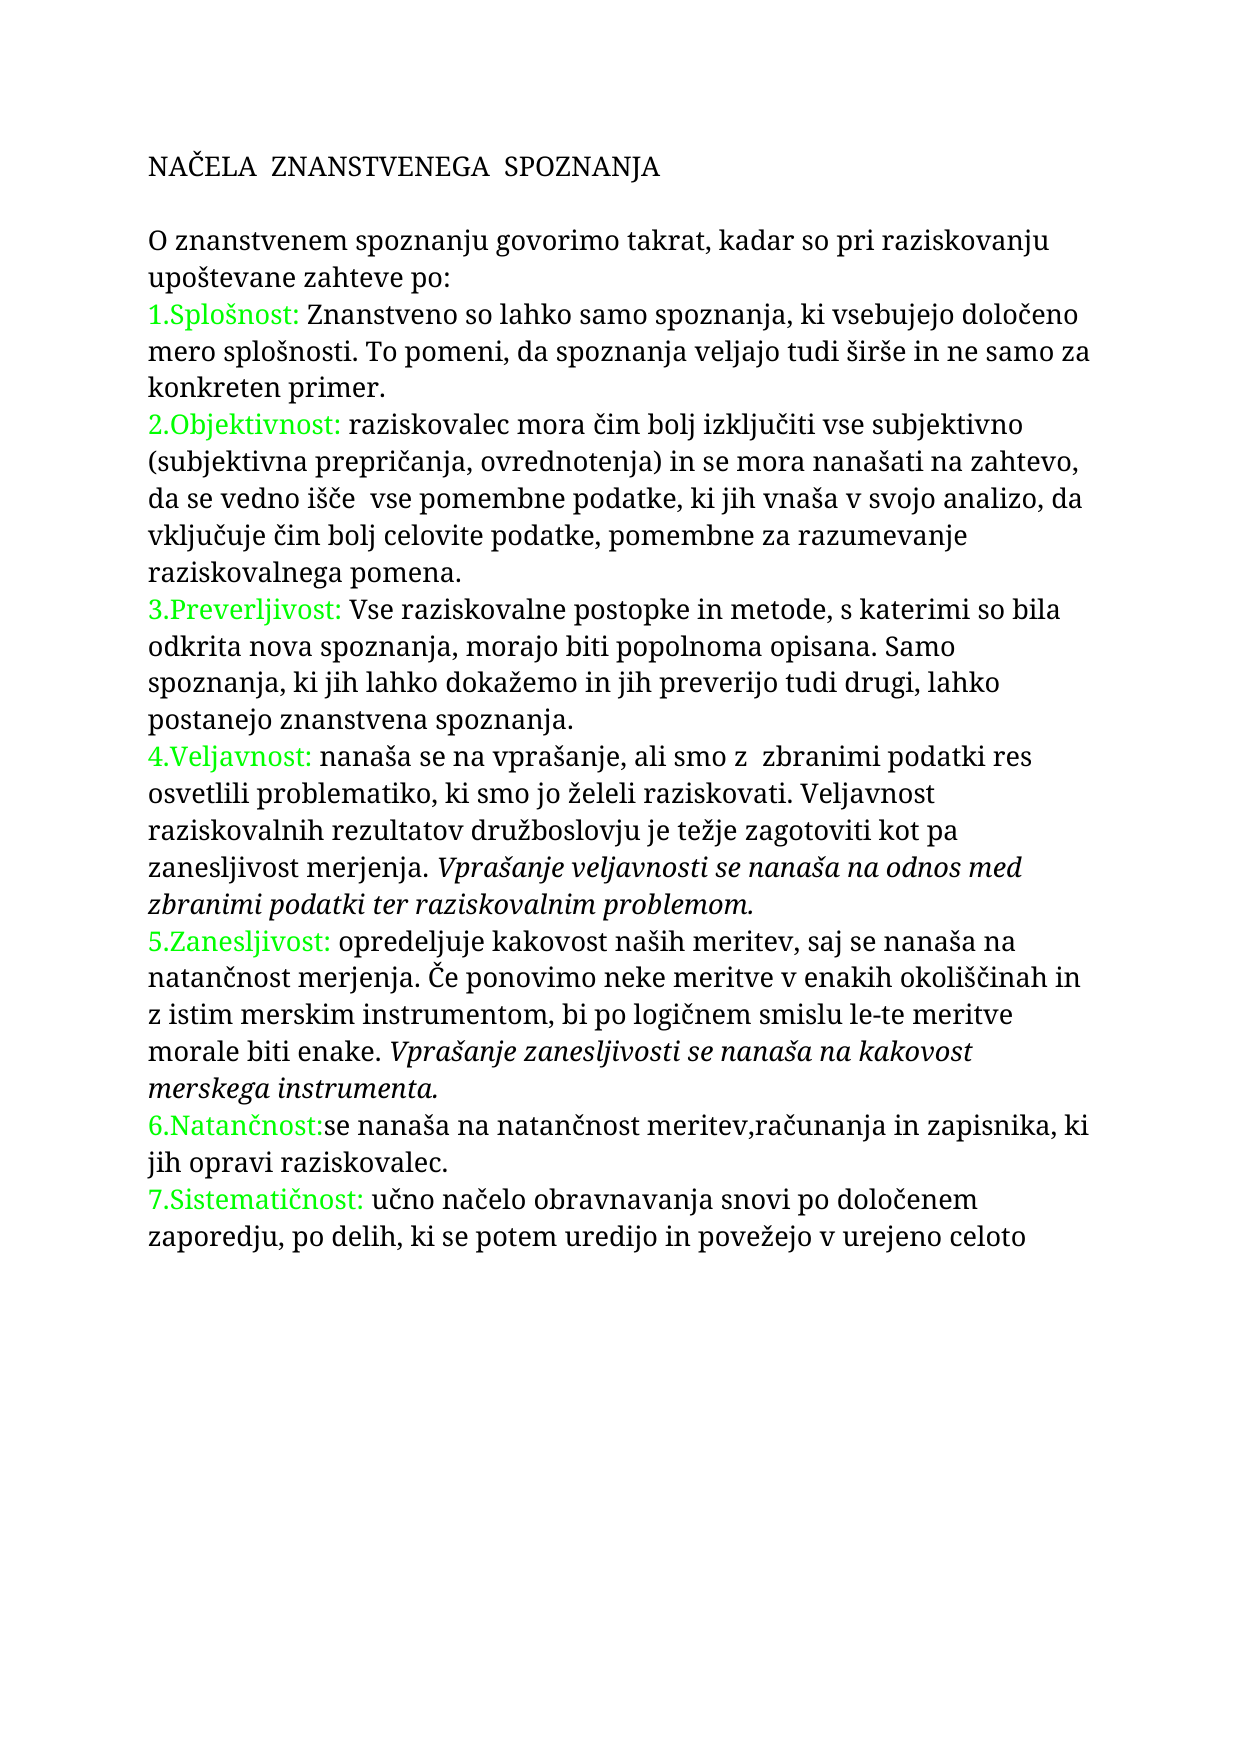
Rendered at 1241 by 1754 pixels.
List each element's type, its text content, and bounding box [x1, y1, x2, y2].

text 4.Veljavnost: nanaša se na vprašanje, ali smo z zbranimi podatki res osvetlili problematiko, ki smo jo želeli raziskovati. Veljavnost raziskovalnih rezultatov družboslovju je težje zagotoviti kot pa zanesljivost merjenja. Vprašanje veljavnosti se nanaša na odnos med zbranimi podatki ter raziskovalnim problemom. [148, 738, 1093, 922]
text 6.Natančnost:se nanaša na natančnost meritev,računanja in zapisnika, ki jih opravi raziskovalec. [148, 1106, 1093, 1180]
text 3.Preverljivost: Vse raziskovalne postopke in metode, s katerimi so bila odkrita nova spoznanja, morajo biti popolnoma opisana. Samo spoznanja, ki jih lahko dokažemo in jih preverijo tudi drugi, lahko postanejo znanstvena spoznanja. [148, 590, 1093, 738]
text 2.Objektivnost: raziskovalec mora čim bolj izključiti vse subjektivno (subjektivna prepričanja, ovrednotenja) in se mora nanašati na zahtevo, da se vedno išče vse pomembne podatke, ki jih vnaša v svojo analizo, da vključuje čim bolj celovite podatke, pomembne za razumevanje raziskovalnega pomena. [148, 406, 1093, 590]
text NAČELA ZNANSTVENEGA SPOZNANJA [148, 148, 1093, 184]
text 7.Sistematičnost: učno načelo obravnavanja snovi po določenem zaporedju, po delih, ki se potem uredijo in povežejo v urejeno celoto [148, 1180, 1093, 1254]
text 1.Splošnost: Znanstveno so lahko samo spoznanja, ki vsebujejo določeno mero splošnosti. To pomeni, da spoznanja veljajo tudi širše in ne samo za konkreten primer. [148, 295, 1093, 406]
text O znanstvenem spoznanju govorimo takrat, kadar so pri raziskovanju upoštevane zahteve po: [148, 221, 1093, 295]
text 5.Zanesljivost: opredeljuje kakovost naših meritev, saj se nanaša na natančnost merjenja. Če ponovimo neke meritve v enakih okoliščinah in z istim merskim instrumentom, bi po logičnem smislu le-te meritve morale biti enake. Vprašanje zanesljivosti se nanaša na kakovost merskega instrumenta. [148, 922, 1093, 1106]
